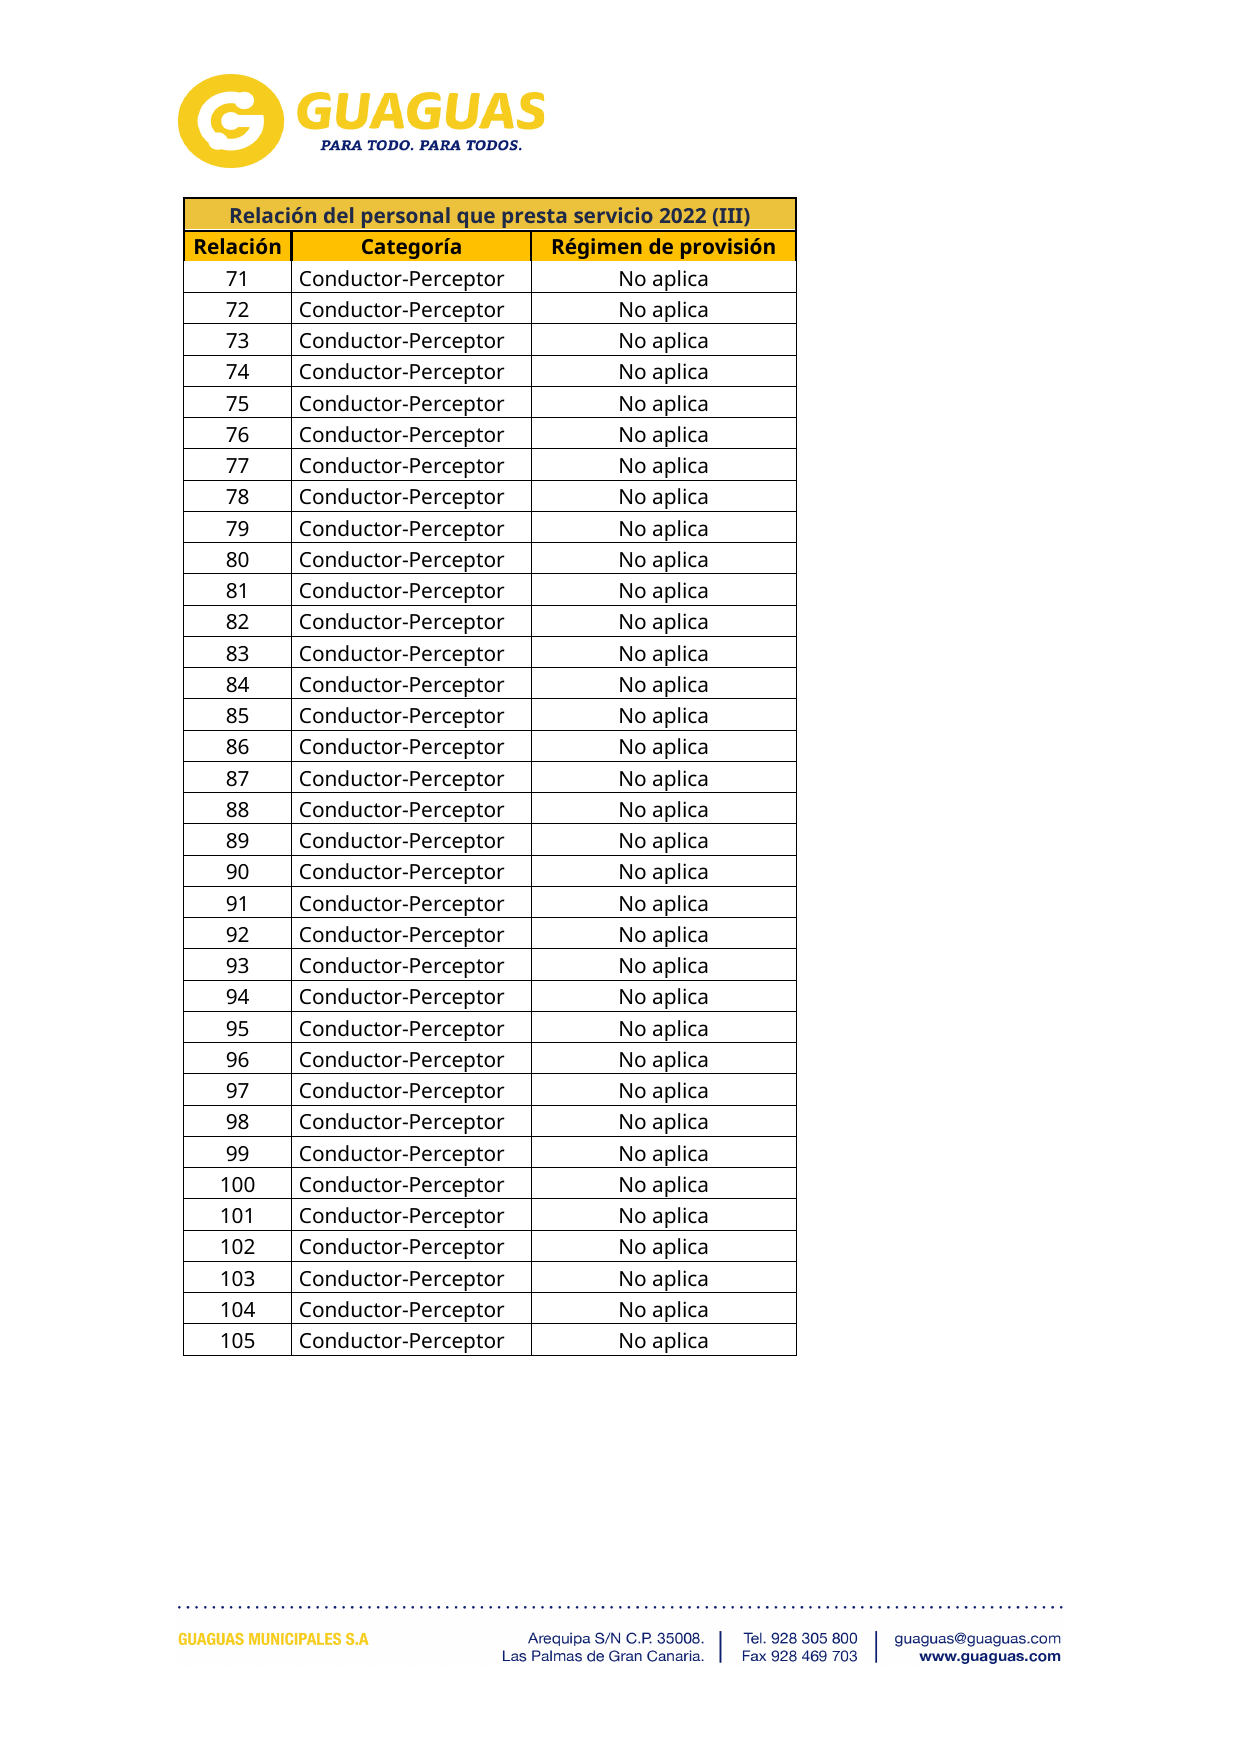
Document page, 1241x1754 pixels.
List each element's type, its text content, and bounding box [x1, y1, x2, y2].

table_cell Conductor-Perceptor [292, 1199, 531, 1229]
table_cell 72 [184, 293, 291, 323]
table_cell 83 [184, 637, 291, 667]
table_cell No aplica [532, 793, 796, 823]
table_cell No aplica [532, 949, 796, 979]
table_cell No aplica [532, 1012, 796, 1042]
table_cell No aplica [532, 824, 796, 854]
table_cell 88 [184, 793, 291, 823]
table_cell Conductor-Perceptor [292, 824, 531, 854]
table_cell Conductor-Perceptor [292, 293, 531, 323]
table_cell Conductor-Perceptor [292, 1012, 531, 1042]
table_cell Conductor-Perceptor [292, 387, 531, 417]
table_cell No aplica [532, 606, 796, 636]
table_cell 93 [184, 949, 291, 979]
table_cell No aplica [532, 1043, 796, 1073]
table_cell 81 [184, 574, 291, 604]
table_cell Conductor-Perceptor [292, 668, 531, 698]
table_cell 98 [184, 1106, 291, 1136]
table_cell Conductor-Perceptor [292, 418, 531, 448]
table_cell No aplica [532, 449, 796, 479]
table_cell Conductor-Perceptor [292, 1074, 531, 1104]
table_cell No aplica [532, 1324, 796, 1354]
table_cell 89 [184, 824, 291, 854]
table_header Relación del personal que presta servicio 2022 (III) [185, 199, 795, 229]
table_cell No aplica [532, 762, 796, 792]
table_cell Conductor-Perceptor [292, 1293, 531, 1323]
table_cell No aplica [532, 418, 796, 448]
table_cell Conductor-Perceptor [292, 918, 531, 948]
table_cell Conductor-Perceptor [292, 324, 531, 354]
table_cell Conductor-Perceptor [292, 1262, 531, 1292]
table_cell No aplica [532, 1199, 796, 1229]
table_cell No aplica [532, 356, 796, 386]
table_cell Conductor-Perceptor [292, 637, 531, 667]
table_cell Conductor-Perceptor [292, 1168, 531, 1198]
table_cell Conductor-Perceptor [292, 449, 531, 479]
table_cell Conductor-Perceptor [292, 981, 531, 1011]
table_cell 82 [184, 606, 291, 636]
table_cell Conductor-Perceptor [292, 1231, 531, 1261]
table_cell No aplica [532, 699, 796, 729]
table_cell 79 [184, 512, 291, 542]
table_cell 78 [184, 481, 291, 511]
table_cell Conductor-Perceptor [292, 574, 531, 604]
table_cell Categoría [293, 232, 530, 261]
table_cell 80 [184, 543, 291, 573]
table_cell 86 [184, 731, 291, 761]
table_cell 76 [184, 418, 291, 448]
table_cell No aplica [532, 668, 796, 698]
table_cell 71 [184, 261, 291, 292]
table_cell Conductor-Perceptor [292, 1324, 531, 1354]
table_cell 94 [184, 981, 291, 1011]
table_cell No aplica [532, 1262, 796, 1292]
table_cell No aplica [532, 293, 796, 323]
table_cell No aplica [532, 481, 796, 511]
table_cell No aplica [532, 574, 796, 604]
table_cell Conductor-Perceptor [292, 887, 531, 917]
table_cell No aplica [532, 261, 796, 292]
table_cell 105 [184, 1324, 291, 1354]
table_cell Régimen de provisión [532, 232, 795, 261]
table_cell No aplica [532, 543, 796, 573]
table_cell 102 [184, 1231, 291, 1261]
table_cell 97 [184, 1074, 291, 1104]
table_cell Conductor-Perceptor [292, 261, 531, 292]
table_cell Conductor-Perceptor [292, 699, 531, 729]
table_cell Conductor-Perceptor [292, 481, 531, 511]
table_cell 103 [184, 1262, 291, 1292]
table_cell Conductor-Perceptor [292, 512, 531, 542]
table_cell 74 [184, 356, 291, 386]
table_cell Conductor-Perceptor [292, 949, 531, 979]
table_cell 75 [184, 387, 291, 417]
table_cell 100 [184, 1168, 291, 1198]
table_cell Relación [185, 232, 290, 261]
table_cell Conductor-Perceptor [292, 606, 531, 636]
table_cell No aplica [532, 856, 796, 886]
table_cell 92 [184, 918, 291, 948]
table_cell No aplica [532, 887, 796, 917]
table_cell No aplica [532, 324, 796, 354]
table_cell Conductor-Perceptor [292, 1043, 531, 1073]
table_cell 91 [184, 887, 291, 917]
table_cell Conductor-Perceptor [292, 793, 531, 823]
table_cell Conductor-Perceptor [292, 543, 531, 573]
table_cell 73 [184, 324, 291, 354]
table_cell No aplica [532, 512, 796, 542]
table_cell 99 [184, 1137, 291, 1167]
table_cell 104 [184, 1293, 291, 1323]
table_cell 95 [184, 1012, 291, 1042]
table_cell Conductor-Perceptor [292, 1137, 531, 1167]
table_cell No aplica [532, 1168, 796, 1198]
table_cell No aplica [532, 1137, 796, 1167]
table_cell Conductor-Perceptor [292, 731, 531, 761]
table_cell No aplica [532, 1231, 796, 1261]
table_cell 90 [184, 856, 291, 886]
table_cell Conductor-Perceptor [292, 356, 531, 386]
table_cell 85 [184, 699, 291, 729]
table_cell Conductor-Perceptor [292, 762, 531, 792]
table_cell No aplica [532, 731, 796, 761]
table_cell 84 [184, 668, 291, 698]
table_cell No aplica [532, 637, 796, 667]
table_cell Conductor-Perceptor [292, 856, 531, 886]
table_cell No aplica [532, 387, 796, 417]
table_cell Conductor-Perceptor [292, 1106, 531, 1136]
table_cell 96 [184, 1043, 291, 1073]
table_cell 87 [184, 762, 291, 792]
table_cell 101 [184, 1199, 291, 1229]
table_cell No aplica [532, 1074, 796, 1104]
table_cell No aplica [532, 918, 796, 948]
table_cell No aplica [532, 1293, 796, 1323]
table_cell 77 [184, 449, 291, 479]
table_cell No aplica [532, 981, 796, 1011]
table_cell No aplica [532, 1106, 796, 1136]
